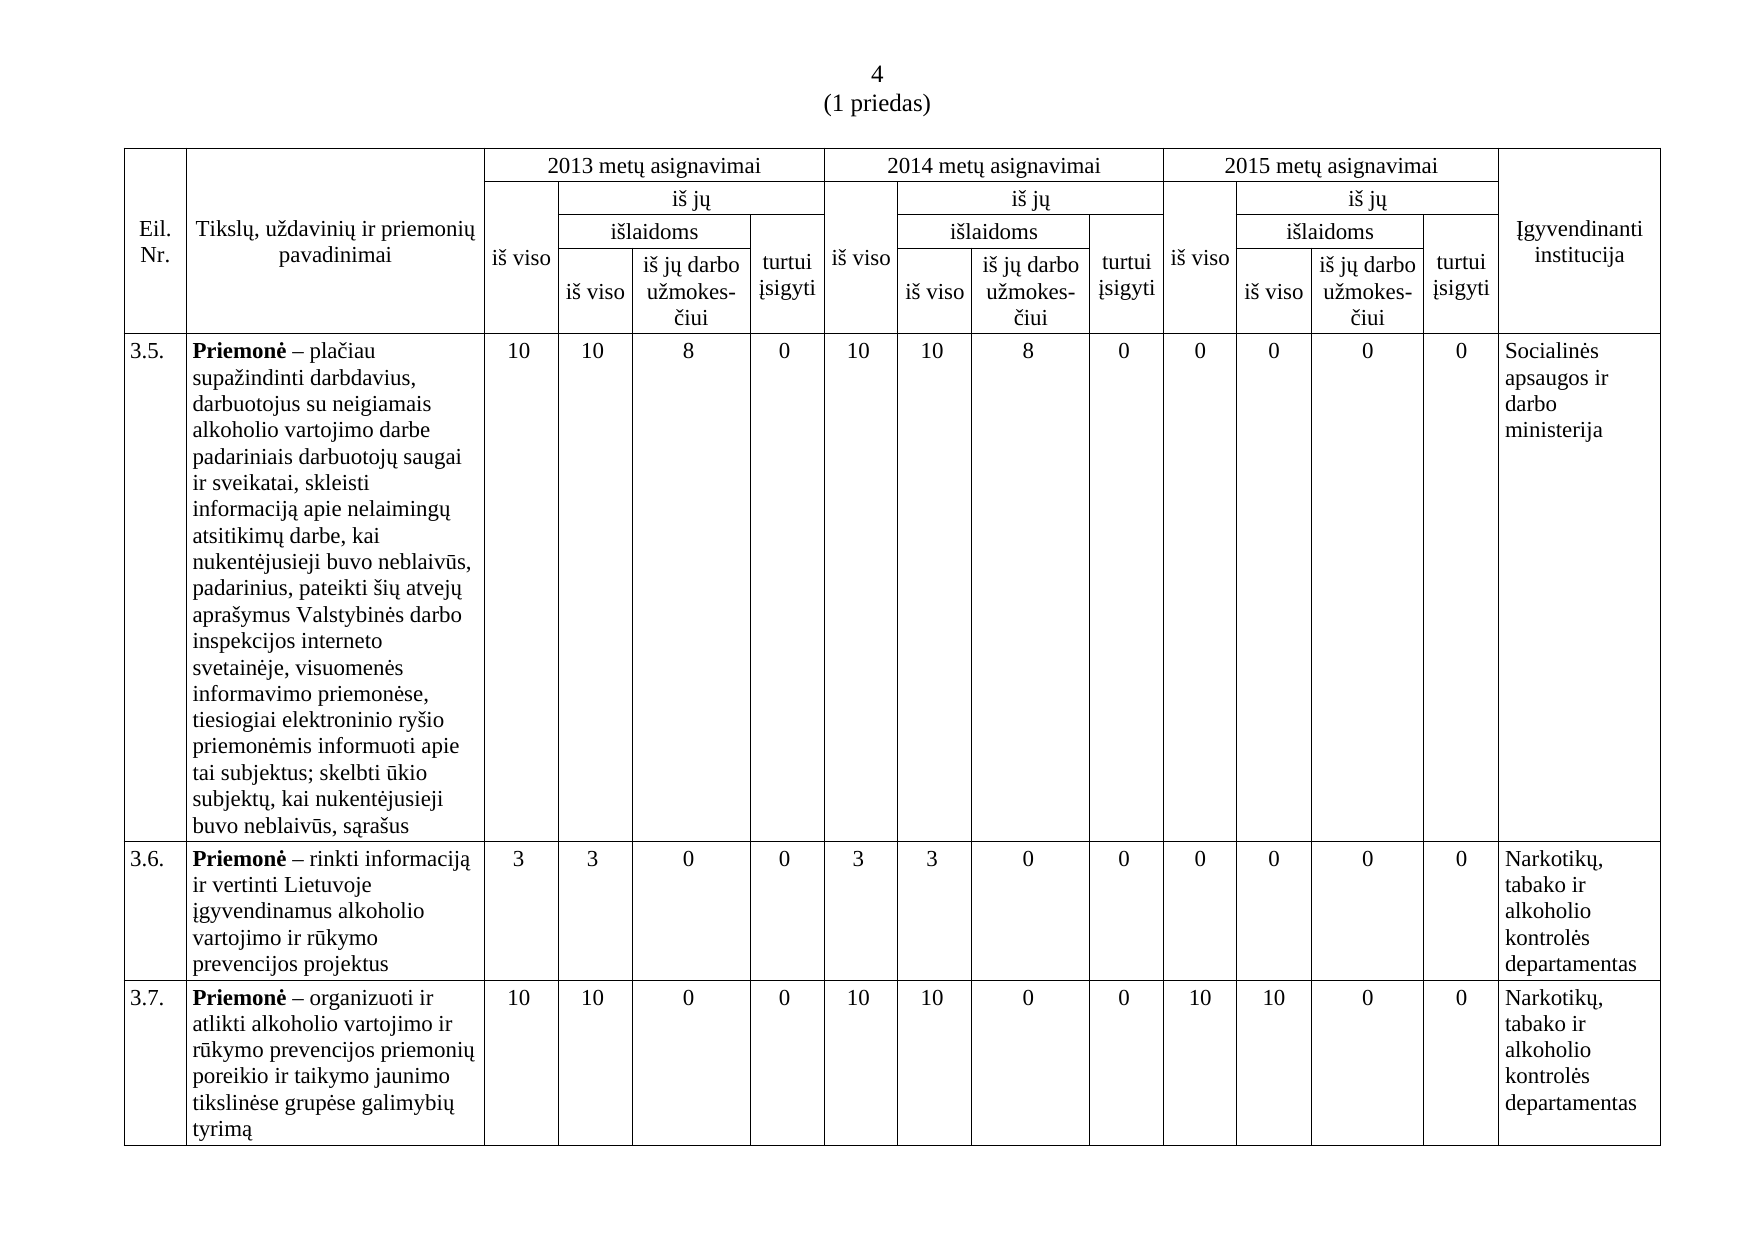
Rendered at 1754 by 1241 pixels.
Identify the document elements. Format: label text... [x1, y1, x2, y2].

table_cell iš jų [898, 182, 1163, 214]
table_cell iš viso [1237, 249, 1311, 333]
table_cell 10 [485, 334, 558, 841]
table_cell 0 [1312, 842, 1423, 979]
table_cell 0 [1312, 334, 1423, 841]
table_cell 0 [751, 981, 824, 1144]
table_cell 0 [1090, 981, 1163, 1144]
table_header Eil. Nr. [125, 149, 186, 333]
table_cell 10 [559, 334, 632, 841]
table_cell Priemonė – rinkti informaciją ir vertinti Lietuvoje įgyvendinamus alkoholio vartojimo ir rūkymo prevencijos projektus [187, 842, 484, 979]
table_cell iš viso [825, 182, 897, 333]
table_cell 3 [485, 842, 558, 979]
table_cell Narkotikų, tabako ir alkoholio kontrolės departamentas [1499, 981, 1660, 1144]
table_cell 3.5. [125, 334, 186, 841]
table_cell Priemonė – organizuoti ir atlikti alkoholio vartojimo ir rūkymo prevencijos priemonių poreikio ir taikymo jaunimo tikslinėse grupėse galimybių tyrimą [187, 981, 484, 1144]
table_cell 0 [1424, 334, 1498, 841]
table_cell 0 [1164, 842, 1236, 979]
table_cell 10 [1237, 981, 1311, 1144]
table_cell turtui įsigyti [1424, 215, 1498, 333]
table_cell iš jų [559, 182, 824, 214]
table_cell 0 [751, 842, 824, 979]
table_header 2014 metų asignavimai [825, 149, 1163, 181]
table_cell 3.7. [125, 981, 186, 1144]
table_header 2015 metų asignavimai [1164, 149, 1498, 181]
table_cell 3 [825, 842, 897, 979]
table_cell iš jų darbo užmokes­čiui [1312, 249, 1423, 333]
table_cell iš jų darbo užmokes­čiui [972, 249, 1089, 333]
table_cell 10 [825, 334, 897, 841]
table_cell Socialinės apsaugos ir darbo ministerija [1499, 334, 1660, 841]
table_cell 10 [485, 981, 558, 1144]
table_cell 0 [633, 842, 750, 979]
table_cell 10 [559, 981, 632, 1144]
table_cell 0 [1237, 334, 1311, 841]
table_cell 0 [1164, 334, 1236, 841]
table_cell 0 [1312, 981, 1423, 1144]
table_cell 8 [972, 334, 1089, 841]
table_cell išlaidoms [1237, 215, 1423, 247]
table_cell 0 [1237, 842, 1311, 979]
table_cell 0 [633, 981, 750, 1144]
table_cell iš viso [485, 182, 558, 333]
table_cell 0 [972, 981, 1089, 1144]
table_cell 0 [1424, 842, 1498, 979]
table_cell 3 [559, 842, 632, 979]
table_cell iš viso [898, 249, 971, 333]
table_cell Narkotikų, tabako ir alkoholio kontrolės departamentas [1499, 842, 1660, 979]
table_cell 8 [633, 334, 750, 841]
table_cell iš jų [1237, 182, 1498, 214]
table_cell išlaidoms [898, 215, 1089, 247]
table_header Įgyvendinanti institucija [1499, 149, 1660, 333]
table_header Tikslų, uždavinių ir priemonių pavadinimai [187, 149, 484, 333]
table_cell iš viso [1164, 182, 1236, 333]
table_cell 10 [898, 334, 971, 841]
table_header 2013 metų asignavimai [485, 149, 824, 181]
table_cell 0 [1424, 981, 1498, 1144]
table_cell turtui įsigyti [1090, 215, 1163, 333]
table_cell iš viso [559, 249, 632, 333]
table_cell turtui įsigyti [751, 215, 824, 333]
table_cell 0 [751, 334, 824, 841]
table_cell Priemonė – plačiau supažindinti darbdavius, darbuotojus su neigiamais alkoholio vartojimo darbe padariniais darbuotojų saugai ir sveikatai, skleisti informaciją apie nelaimingų atsitikimų darbe, kai nukentėjusieji buvo neblaivūs, padarinius, pateikti šių atvejų aprašymus Valstybinės darbo inspekcijos interneto svetainėje, visuomenės informavimo priemonėse, tiesiogiai elektroninio ryšio priemonėmis informuoti apie tai subjektus; skelbti ūkio subjektų, kai nukentėjusieji buvo neblaivūs, sąrašus [187, 334, 484, 841]
table_cell 0 [1090, 334, 1163, 841]
table_cell 10 [898, 981, 971, 1144]
table_cell 0 [972, 842, 1089, 979]
table_cell 3 [898, 842, 971, 979]
table_cell 0 [1090, 842, 1163, 979]
table_cell išlaidoms [559, 215, 750, 247]
table_cell 10 [825, 981, 897, 1144]
table_cell 3.6. [125, 842, 186, 979]
table_cell 10 [1164, 981, 1236, 1144]
table_cell iš jų darbo užmokes­čiui [633, 249, 750, 333]
